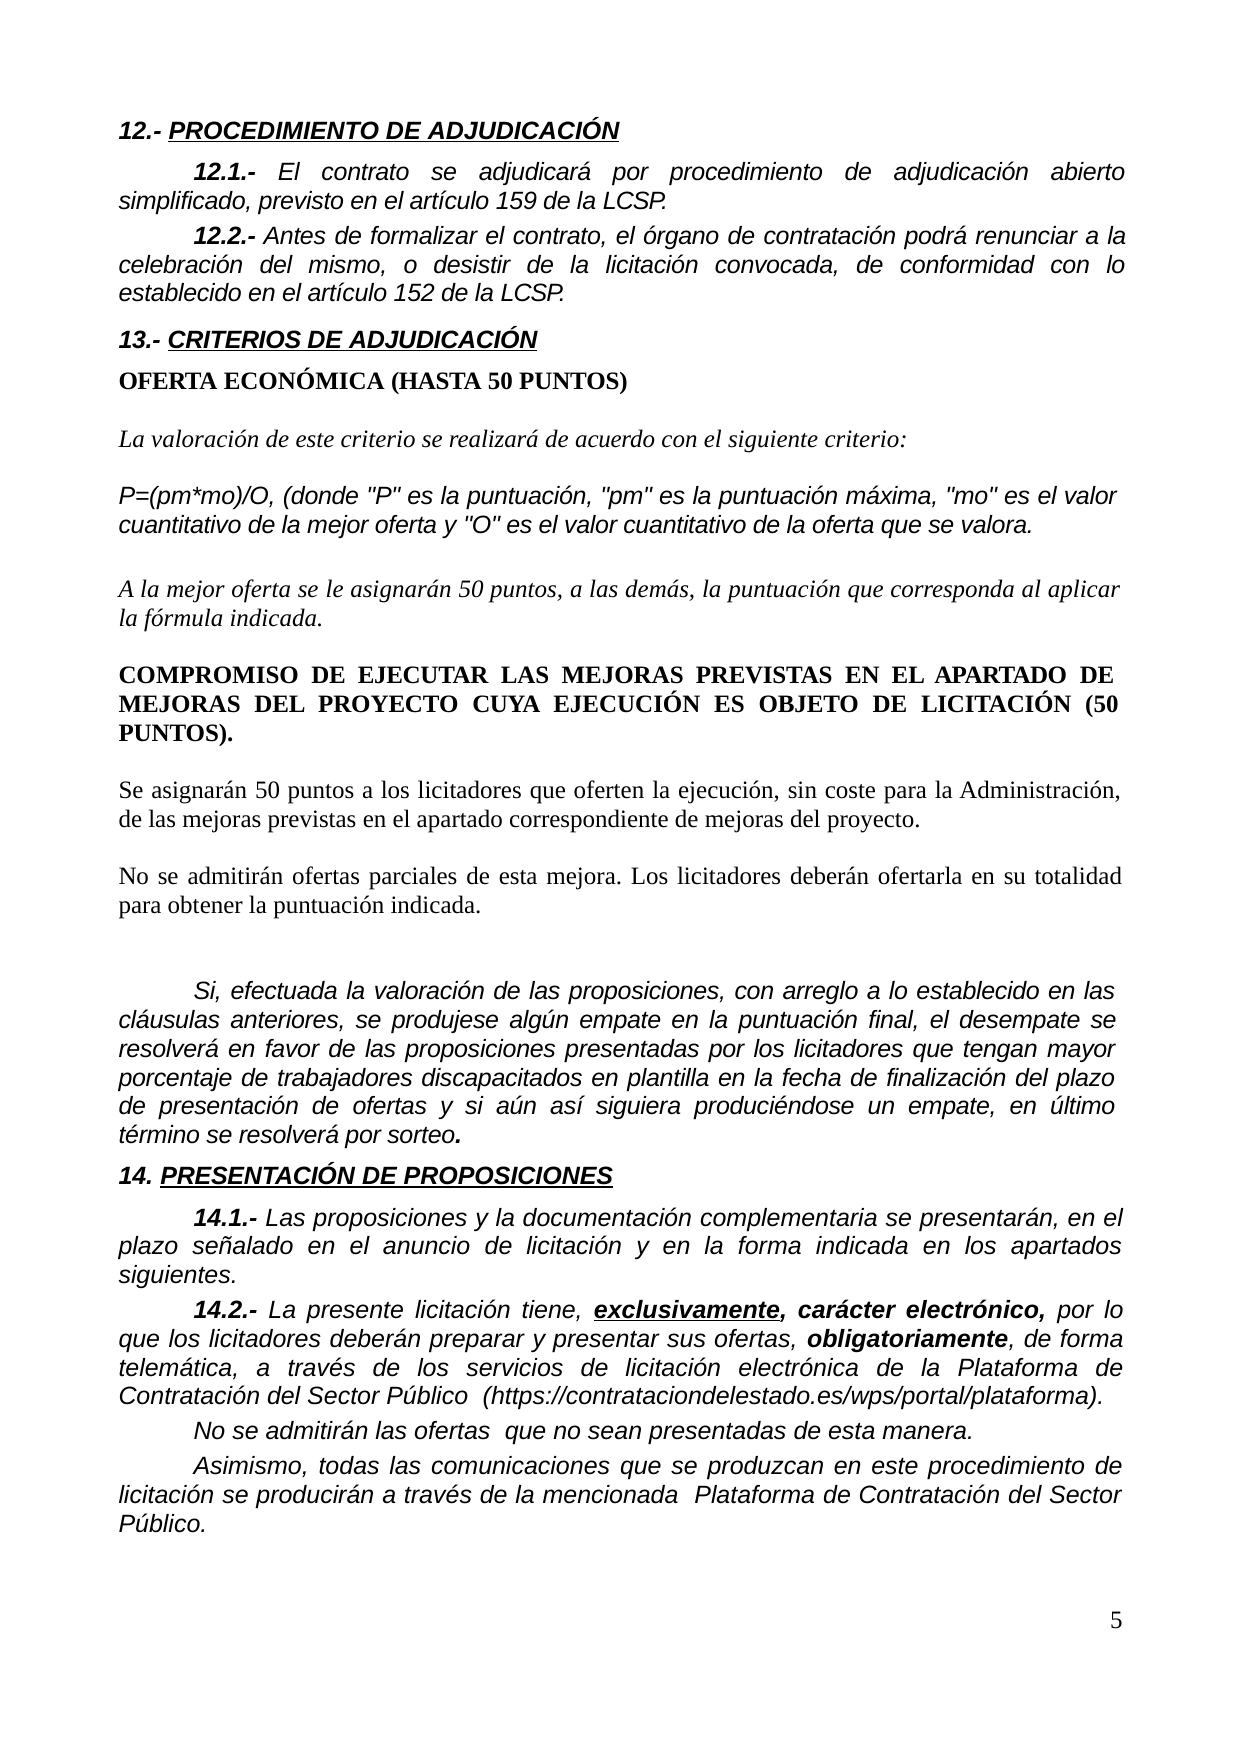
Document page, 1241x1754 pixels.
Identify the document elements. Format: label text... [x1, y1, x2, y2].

text 12.2.- Antes de formalizar el contrato, el órgano de contratación podrá renunciar a la [193, 222, 1147, 250]
text A la mejor oferta se le asignarán 50 puntos, a las demás, la puntuación que corresponda al aplicar [118, 575, 1145, 603]
text porcentaje de trabajadores discapacitados en plantilla en la fecha de finalización del plazo [118, 1064, 1137, 1092]
text 14.1.- Las proposiciones y la documentación complementaria se presentarán, en el [193, 1204, 1146, 1232]
text para obtener la puntuación indicada. [118, 891, 1145, 919]
text plazo señalado en el anuncio de licitación y en la forma indicada en los apartados [118, 1232, 1146, 1260]
text cláusulas anteriores, se produjese algún empate en la puntuación final, el desempate se [118, 1006, 1137, 1034]
text establecido en el artículo 152 de la LCSP. [118, 279, 1147, 307]
text telemática, a través de los servicios de licitación electrónica de la Plataforma de [118, 1354, 1147, 1382]
text 12.- PROCEDIMIENTO DE ADJUDICACIÓN [118, 117, 643, 145]
text celebración del mismo, o desistir de la licitación convocada, de conformidad con lo [118, 251, 1147, 279]
text término se resolverá por sorteo. [118, 1121, 1137, 1149]
text Si, efectuada la valoración de las proposiciones, con arreglo a lo establecido en las [193, 977, 1137, 1005]
text OFERTA ECONÓMICA (HASTA 50 PUNTOS) [118, 368, 653, 395]
text Público. [118, 1510, 1146, 1538]
text Contratación del Sector Público (https://contrataciondelestado.es/wps/portal/plataforma). [118, 1382, 1147, 1410]
text de las mejoras previstas en el apartado correspondiente de mejoras del proyecto. [118, 805, 1145, 833]
text licitación se producirán a través de la mencionada Plataforma de Contratación del Sector [118, 1481, 1146, 1509]
text simplificado, previsto en el artículo 159 de la LCSP. [118, 187, 695, 215]
text resolverá en favor de las proposiciones presentadas por los licitadores que tengan mayor [118, 1035, 1137, 1063]
text COMPROMISO DE EJECUTAR LAS MEJORAS PREVISTAS EN EL APARTADO DE [118, 661, 1146, 689]
text de presentación de ofertas y si aún así siguiera produciéndose un empate, en último [118, 1092, 1137, 1120]
text 14. PRESENTACIÓN DE PROPOSICIONES [118, 1162, 640, 1190]
text 12.1.- El contrato se adjudicará por procedimiento de adjudicación abierto [193, 158, 1147, 186]
text 14.2.- La presente licitación tiene, exclusivamente, carácter electrónico, por lo [193, 1296, 1147, 1324]
text cuantitativo de la mejor oferta y "O" es el valor cuantitativo de la oferta que se valora. [118, 511, 1136, 539]
text PUNTOS). [118, 719, 1146, 747]
text P=(pm*mo)/O, (donde "P" es la puntuación, "pm" es la puntuación máxima, "mo" es el valor [118, 482, 1136, 510]
text MEJORAS DEL PROYECTO CUYA EJECUCIÓN ES OBJETO DE LICITACIÓN (50 [118, 690, 1146, 718]
text 5 [1110, 1606, 1147, 1634]
text la fórmula indicada. [118, 604, 1145, 632]
text 13.- CRITERIOS DE ADJUDICACIÓN [118, 326, 560, 354]
text La valoración de este criterio se realizará de acuerdo con el siguiente criterio: [118, 425, 933, 453]
text No se admitirán las ofertas que no sean presentadas de esta manera. [193, 1417, 999, 1445]
text que los licitadores deberán preparar y presentar sus ofertas, obligatoriamente, de forma [118, 1325, 1147, 1353]
text Asimismo, todas las comunicaciones que se produzcan en este procedimiento de [193, 1452, 1146, 1480]
text No se admitirán ofertas parciales de esta mejora. Los licitadores deberán ofertarla en su totalidad [118, 863, 1145, 890]
text siguientes. [118, 1261, 1146, 1289]
text Se asignarán 50 puntos a los licitadores que oferten la ejecución, sin coste para la Administración, [118, 776, 1145, 804]
